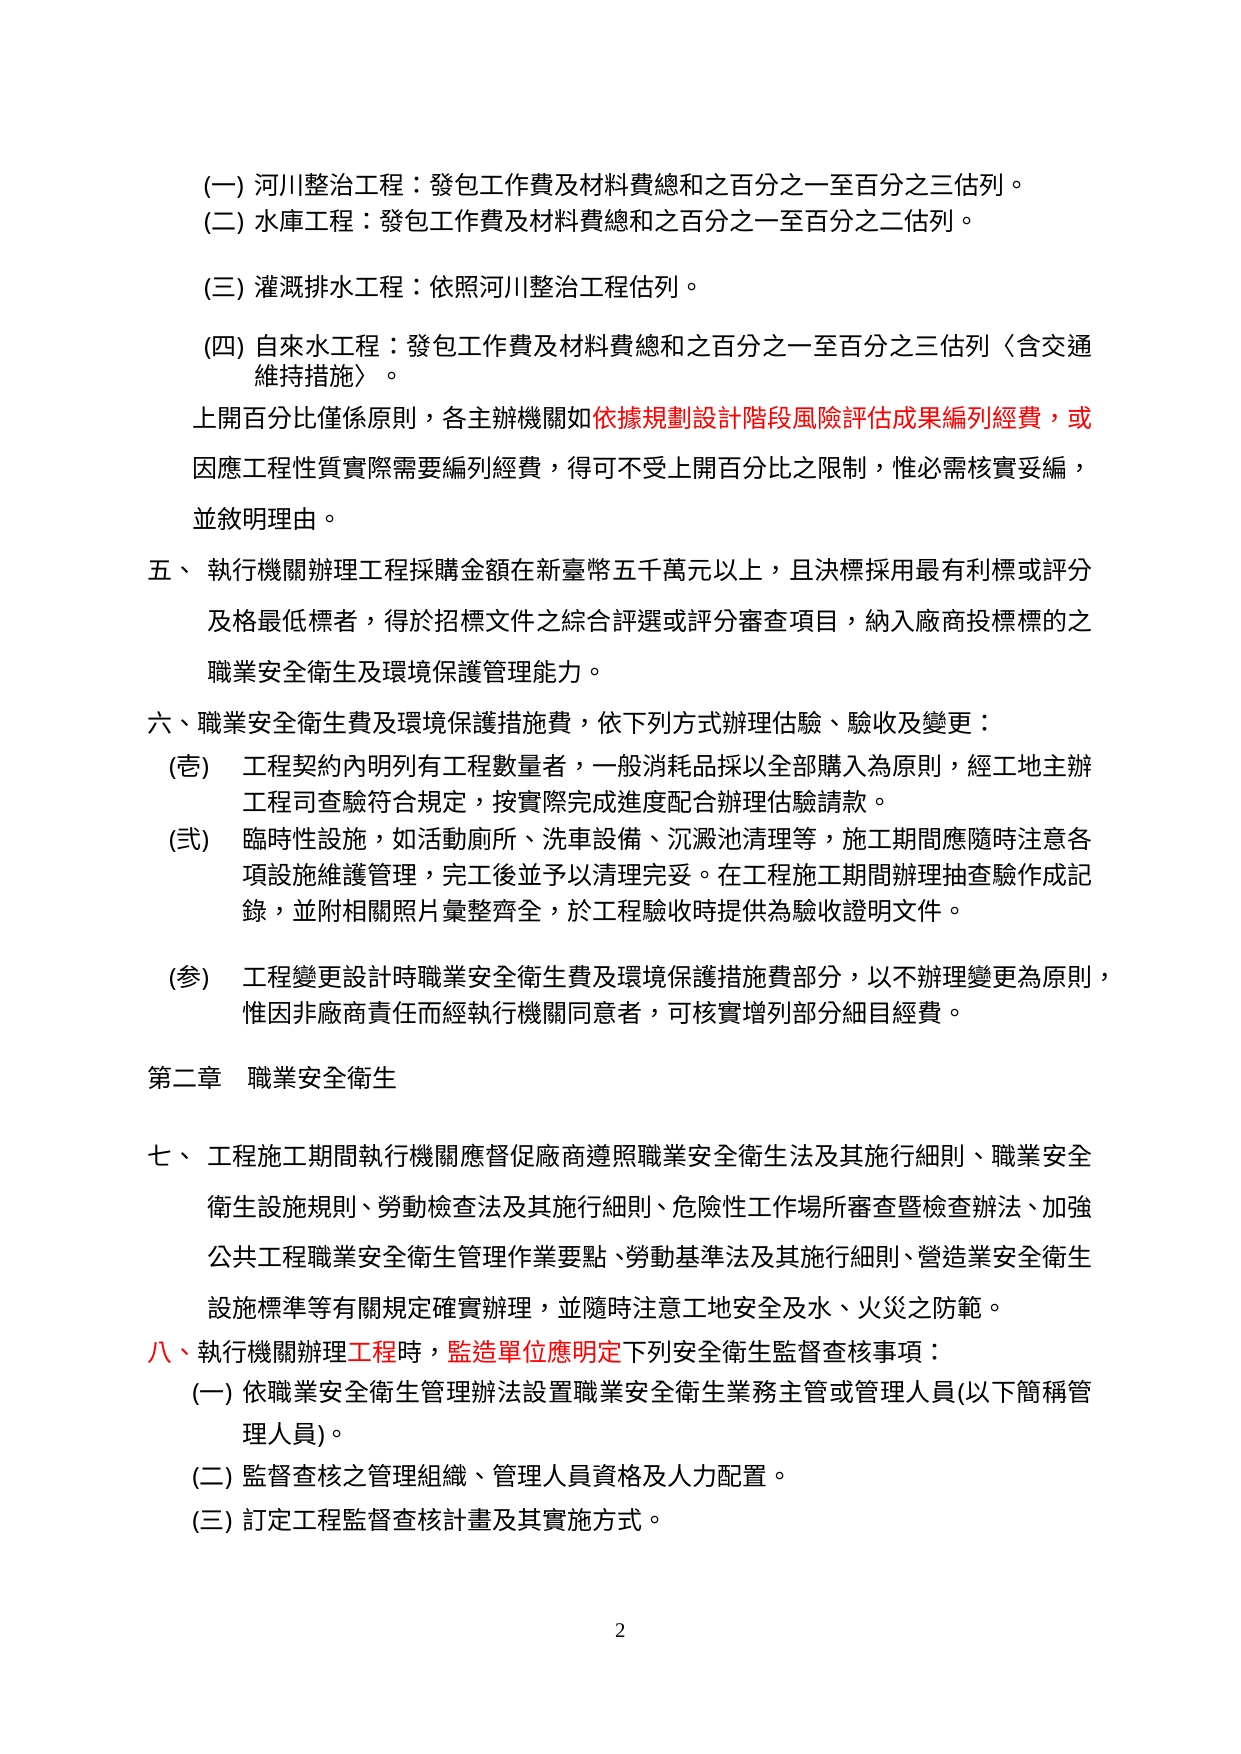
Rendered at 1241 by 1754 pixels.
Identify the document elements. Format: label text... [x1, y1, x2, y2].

list 河川整治工程：發包工作費及材料費總和之百分之一至百分之三估列。 [204, 165, 1092, 202]
list 依職業安全衛生管理辦法設置職業安全衛生業務主管或管理人員(以下簡稱管理人員)。 [192, 1368, 1092, 1452]
list 工程變更設計時職業安全衛生費及環境保護措施費部分，以不辦理變更為原則，惟因非廠商責任而經執行機關同意者，可核實增列部分細目經費。 [169, 957, 1092, 1029]
list 監督查核之管理組織、管理人員資格及人力配置。 [192, 1452, 1092, 1493]
list 水庫工程：發包工作費及材料費總和之百分之一至百分之二估列。 [204, 202, 1092, 238]
text 上開百分比僅係原則，各主辦機關如依據規劃設計階段風險評估成果編列經費，或因應工程性質實際需要編列經費，得可不受上開百分比之限制，惟必需核實妥編，並敘明理由。 [192, 391, 1092, 543]
list 工程契約內明列有工程數量者，一般消耗品採以全部購入為原則，經工地主辦工程司查驗符合規定，按實際完成進度配合辦理估驗請款。 [169, 747, 1092, 819]
list 自來水工程：發包工作費及材料費總和之百分之一至百分之三估列〈含交通維持措施〉。 [204, 332, 1092, 391]
list 工程施工期間執行機關應督促廠商遵照職業安全衛生法及其施行細則、職業安全衛生設施規則、勞動檢查法及其施行細則、危險性工作場所審查暨檢查辦法、加強公共工程職業安全衛生管理作業要點、勞動基準法及其施行細則、營造業安全衛生設施標準等有關規定確實辦理，並隨時注意工地安全及水、火災之防範。 [148, 1129, 1092, 1332]
list 灌溉排水工程：依照河川整治工程估列。 [204, 267, 1092, 303]
list 訂定工程監督查核計畫及其實施方式。 [192, 1493, 1092, 1544]
list 臨時性設施，如活動廁所、洗車設備、沉澱池清理等，施工期間應隨時注意各項設施維護管理，完工後並予以清理完妥。在工程施工期間辦理抽查驗作成記錄，並附相關照片彙整齊全，於工程驗收時提供為驗收證明文件。 [169, 819, 1092, 928]
text 六、職業安全衛生費及環境保護措施費，依下列方式辦理估驗、驗收及變更： [148, 696, 1092, 747]
text 八、執行機關辦理工程時，監造單位應明定下列安全衛生監督查核事項： [148, 1332, 1092, 1368]
list 職業安全衛生 [148, 1059, 1092, 1095]
list 執行機關辦理工程採購金額在新臺幣五千萬元以上，且決標採用最有利標或評分及格最低標者，得於招標文件之綜合評選或評分審查項目，納入廠商投標標的之職業安全衛生及環境保護管理能力。 [148, 543, 1092, 696]
